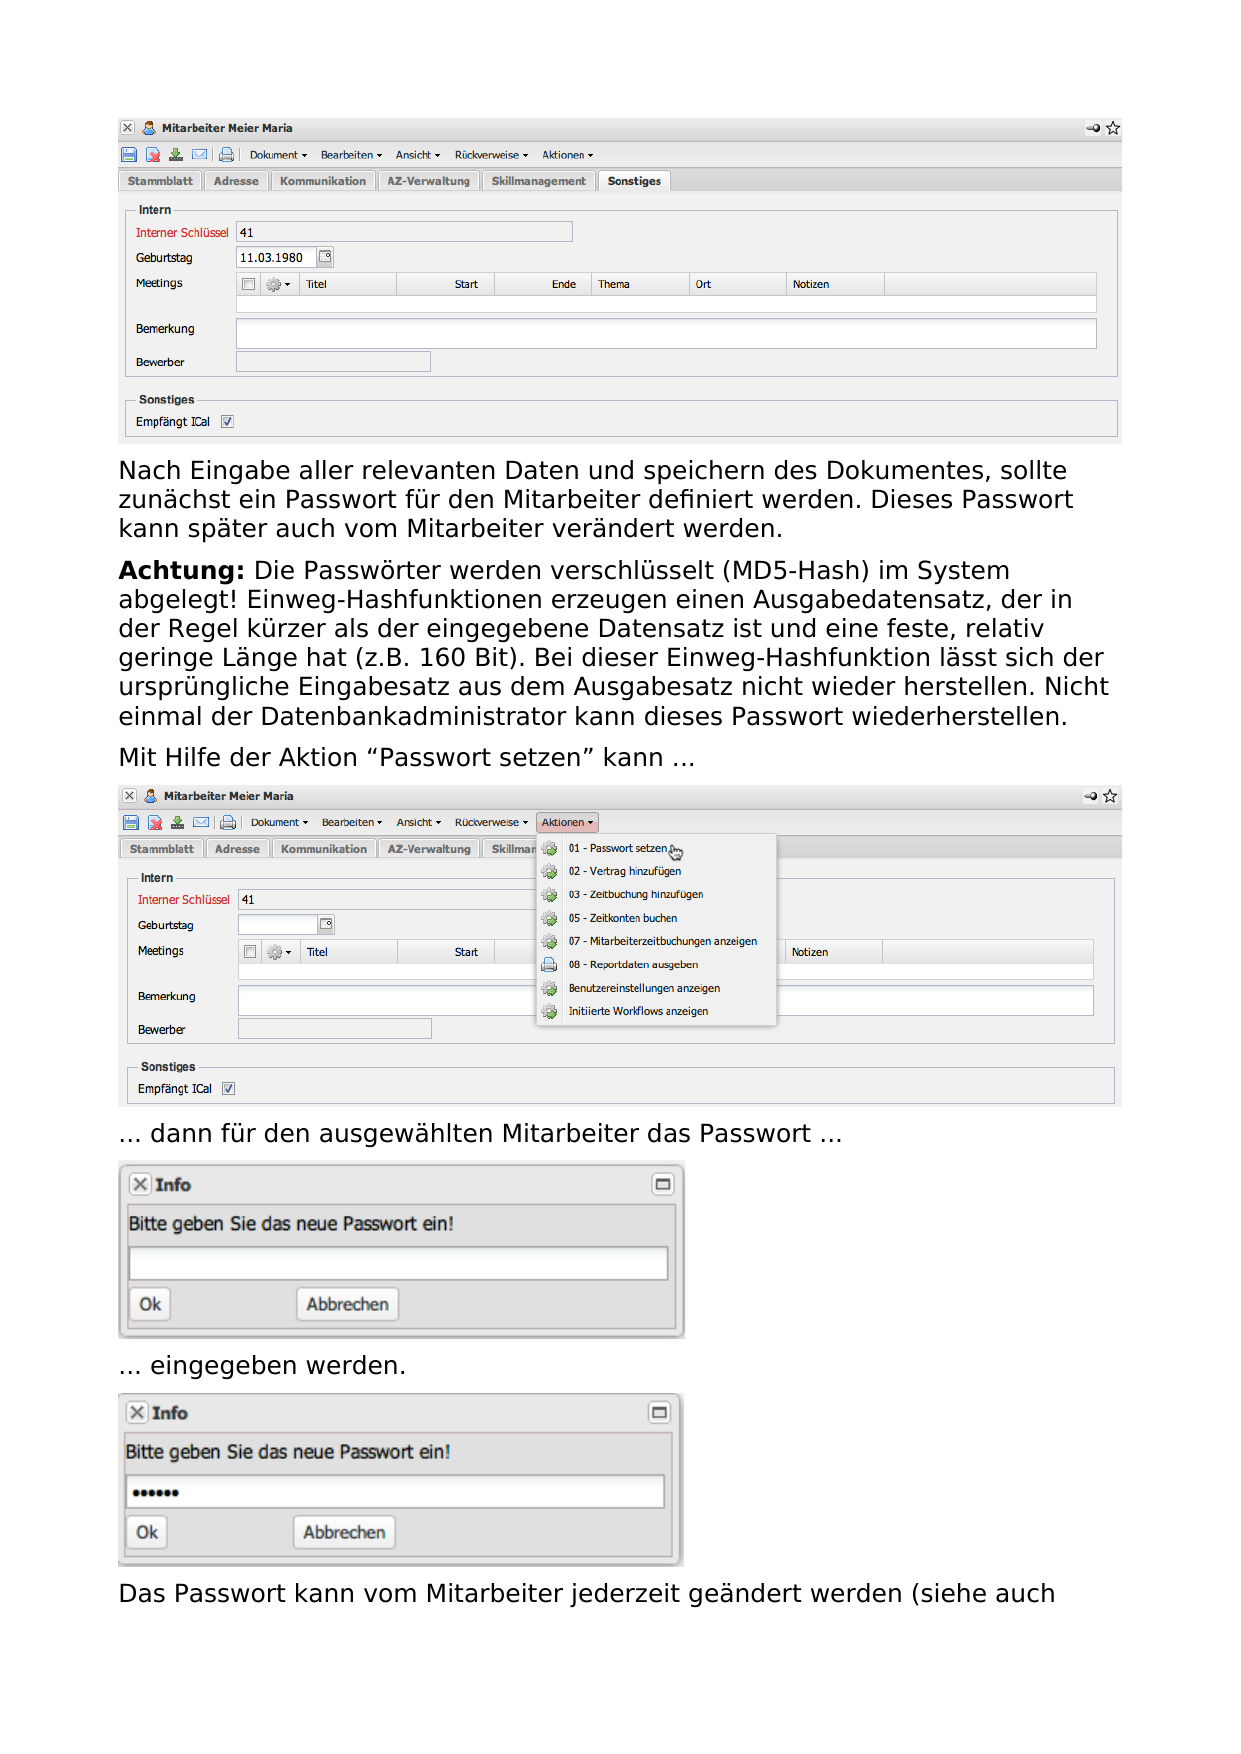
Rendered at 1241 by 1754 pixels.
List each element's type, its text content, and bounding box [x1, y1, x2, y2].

picture [118, 1393, 684, 1567]
picture [118, 118, 1123, 444]
text ... eingegeben werden. [118, 1351, 1122, 1381]
text Das Passwort kann vom Mitarbeiter jederzeit geändert werden (siehe auch [118, 1579, 1122, 1608]
picture [118, 785, 1123, 1107]
text Mit Hilfe der Aktion “Passwort setzen” kann ... [118, 743, 1122, 772]
text Achtung: Die Passwörter werden verschlüsselt (MD5-Hash) im System abgelegt! Einweg-Hashfunktionen erzeugen einen Ausgabedatensatz, der in der Regel kürzer als der eingegebene Datensatz ist und eine feste, relativ geringe Länge hat (z.B. 160 Bit). Bei dieser Einweg-Hashfunktion lässt sich der ursprüngliche Eingabesatz aus dem Ausgabesatz nicht wieder herstellen. Nicht einmal der Datenbankadministrator kann dieses Passwort wiederherstellen. [118, 556, 1122, 731]
text Nach Eingabe aller relevanten Daten und speichern des Dokumentes, sollte zunächst ein Passwort für den Mitarbeiter definiert werden. Dieses Passwort kann später auch vom Mitarbeiter verändert werden. [118, 456, 1122, 543]
picture [118, 1160, 686, 1339]
text ... dann für den ausgewählten Mitarbeiter das Passwort ... [118, 1119, 1122, 1148]
